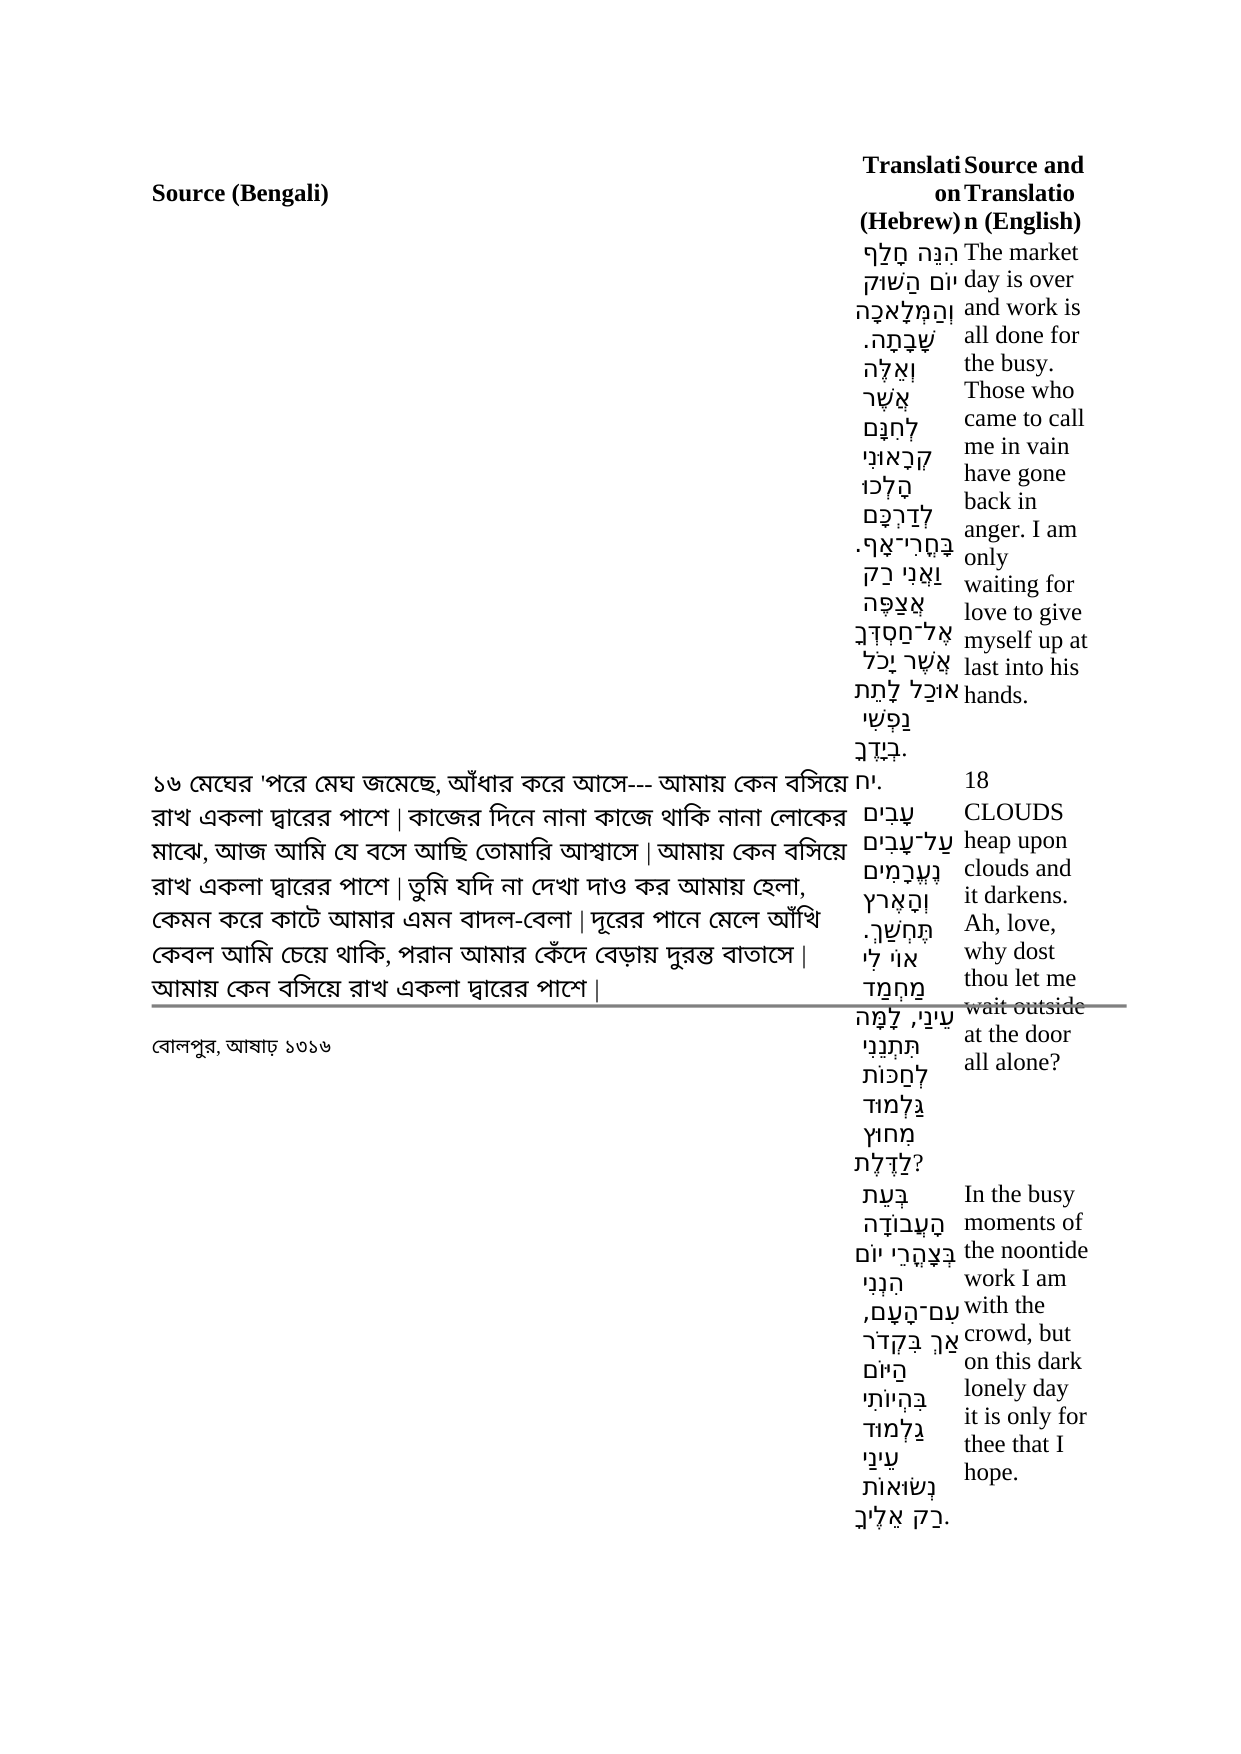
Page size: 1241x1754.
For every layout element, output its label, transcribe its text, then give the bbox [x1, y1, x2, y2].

table_header Source (Bengali) [150, 150, 852, 236]
table_header Source and Translation (English) [962, 150, 1090, 236]
table_cell ১৬ মেঘের 'পরে মেঘ জমেছে, আঁধার করে আসে--- আমায় কেন বসিয়ে রাখ একলা দ্বারের পাশে | কাজের দিনে নানা কাজে থাকি নানা লোকের মাঝে, আজ আমি যে বসে আছি তোমারি আশ্বাসে | আমায় কেন বসিয়ে রাখ একলা দ্বারের পাশে | তুমি যদি না দেখা দাও কর আমায় হেলা, কেমন করে কাটে আমার এমন বাদল-বেলা | দূরের পানে মেলে আঁখি কেবল আমি চেয়ে থাকি, পরান আমার কেঁদে বেড়ায় দুরন্ত বাতাসে | আমায় কেন বসিয়ে রাখ একলা দ্বারের পাশে | বোলপুর, আষাঢ় ১৩১৬ [150, 764, 852, 1532]
table_cell In the busy moments of the noontide work I am with the crowd, but on this dark lonely day it is only for thee that I hope. [962, 1179, 1090, 1532]
table_cell בְּעֵת הָעֲבוֹדָה בְּצָהֳרֵי יוֹם הִנְנִי עִם־הָעָם, אַךְ בִּקְדֹר הַיּוֹם בִּהְיוֹתִי גַלְמוּד עֵינַי נְשׂוּאוֹת רַק אֵלֶיךָ. [853, 1179, 962, 1532]
table_cell CLOUDS heap upon clouds and it darkens. Ah, love, why dost thou let me wait outside at the door all alone? [962, 797, 1090, 1004]
table_cell עָבִים עַל־עָבִים נֶעֱרָמִים וְהָאֶרץ תֶּחְשַׁךְ. אוֹי לִי מַחְמַד עֵינַי, לָמָּה תִּתְנֵנִי לְחַכּוֹת גַּלְמוּד מִחוּץ לַדֶּלֶת? [853, 1008, 962, 1179]
table_cell הִנֵּה חָלַף יוֹם הַשּׁוּק וְהַמְּלָאכָה שָּׁבָתָה. וְאֵלֶּה אֲשֶׁר לְחִנָּם קְרָאוּנִי הָלְכוּ לְדַרְכָּם בָּחֳרִי־אָף. וַאֲנִי רַק אֲצַפֶּה אֶל־חַסְדְּךָ אֲשֶׁר יָכֹל אוּכַל לָתֵת נַפְשִׁי בְיָדֶךָ. [853, 236, 962, 764]
table_cell יח. [853, 764, 962, 797]
table_cell CLOUDS heap upon clouds and it darkens. Ah, love, why dost thou let me wait outside at the door all alone? [962, 1008, 1090, 1179]
table_cell 18 [962, 764, 1090, 797]
table_cell עָבִים עַל־עָבִים נֶעֱרָמִים וְהָאֶרץ תֶּחְשַׁךְ. אוֹי לִי מַחְמַד עֵינַי, לָמָּה תִּתְנֵנִי לְחַכּוֹת גַּלְמוּד מִחוּץ לַדֶּלֶת? [853, 797, 962, 1004]
table_header Translation (Hebrew) [853, 150, 962, 236]
table_cell The market day is over and work is all done for the busy. Those who came to call me in vain have gone back in anger. I am only waiting for love to give myself up at last into his hands. [962, 236, 1090, 764]
